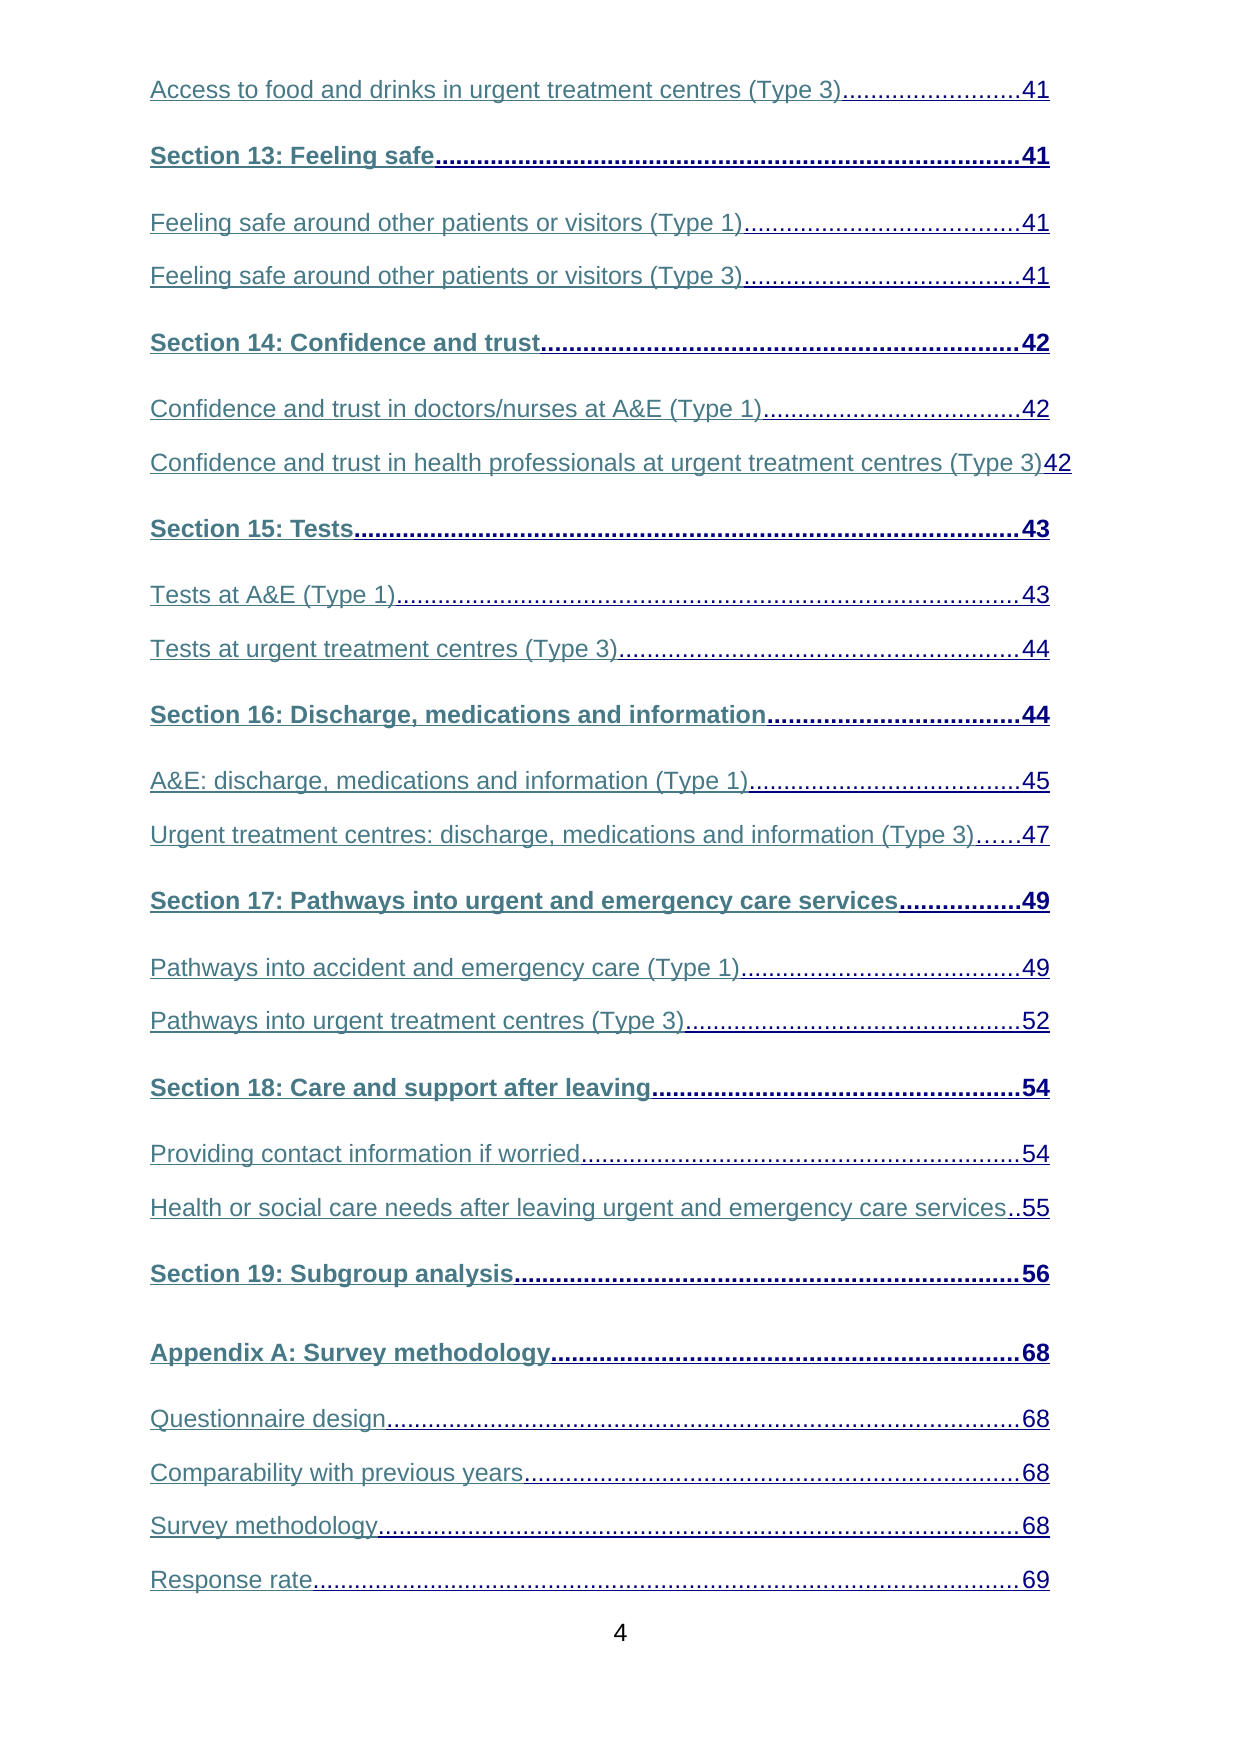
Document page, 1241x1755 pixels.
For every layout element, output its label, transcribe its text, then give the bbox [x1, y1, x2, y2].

text Pathways into urgent treatment centres (Type 3) 52 [150, 1006, 1090, 1035]
text Health or social care needs after leaving urgent and emergency care services 55 [150, 1192, 1090, 1221]
text Section 18: Care and support after leaving 54 [150, 1072, 1090, 1101]
text Confidence and trust in doctors/nurses at A&E (Type 1) 42 [150, 394, 1090, 422]
text Tests at A&E (Type 1) 43 [150, 580, 1090, 609]
text Section 19: Subgroup analysis 56 [150, 1259, 1090, 1287]
text Section 17: Pathways into urgent and emergency care services 49 [150, 886, 1090, 915]
text Feeling safe around other patients or visitors (Type 1) 41 [150, 207, 1090, 236]
text Providing contact information if worried 54 [150, 1139, 1090, 1167]
text Section 16: Discharge, medications and information 44 [150, 700, 1090, 729]
text Section 13: Feeling safe 41 [150, 141, 1090, 170]
text Appendix A: Survey methodology 68 [150, 1337, 1090, 1366]
text Section 14: Confidence and trust 42 [150, 327, 1090, 356]
text A&E: discharge, medications and information (Type 1) 45 [150, 766, 1090, 795]
text Response rate 69 [150, 1565, 1090, 1594]
text Feeling safe around other patients or visitors (Type 3) 41 [150, 261, 1090, 290]
text Section 15: Tests 43 [150, 514, 1090, 542]
text Pathways into accident and emergency care (Type 1) 49 [150, 952, 1090, 981]
text Tests at urgent treatment centres (Type 3) 44 [150, 634, 1090, 662]
text Urgent treatment centres: discharge, medications and information (Type 3) 47 [150, 820, 1090, 849]
text Comparability with previous years 68 [150, 1457, 1090, 1486]
text Access to food and drinks in urgent treatment centres (Type 3) 41 [150, 75, 1090, 104]
text Confidence and trust in health professionals at urgent treatment centres (Type 3) 42 [150, 447, 1090, 476]
text Survey methodology 68 [150, 1511, 1090, 1540]
text Questionnaire design 68 [150, 1404, 1090, 1432]
